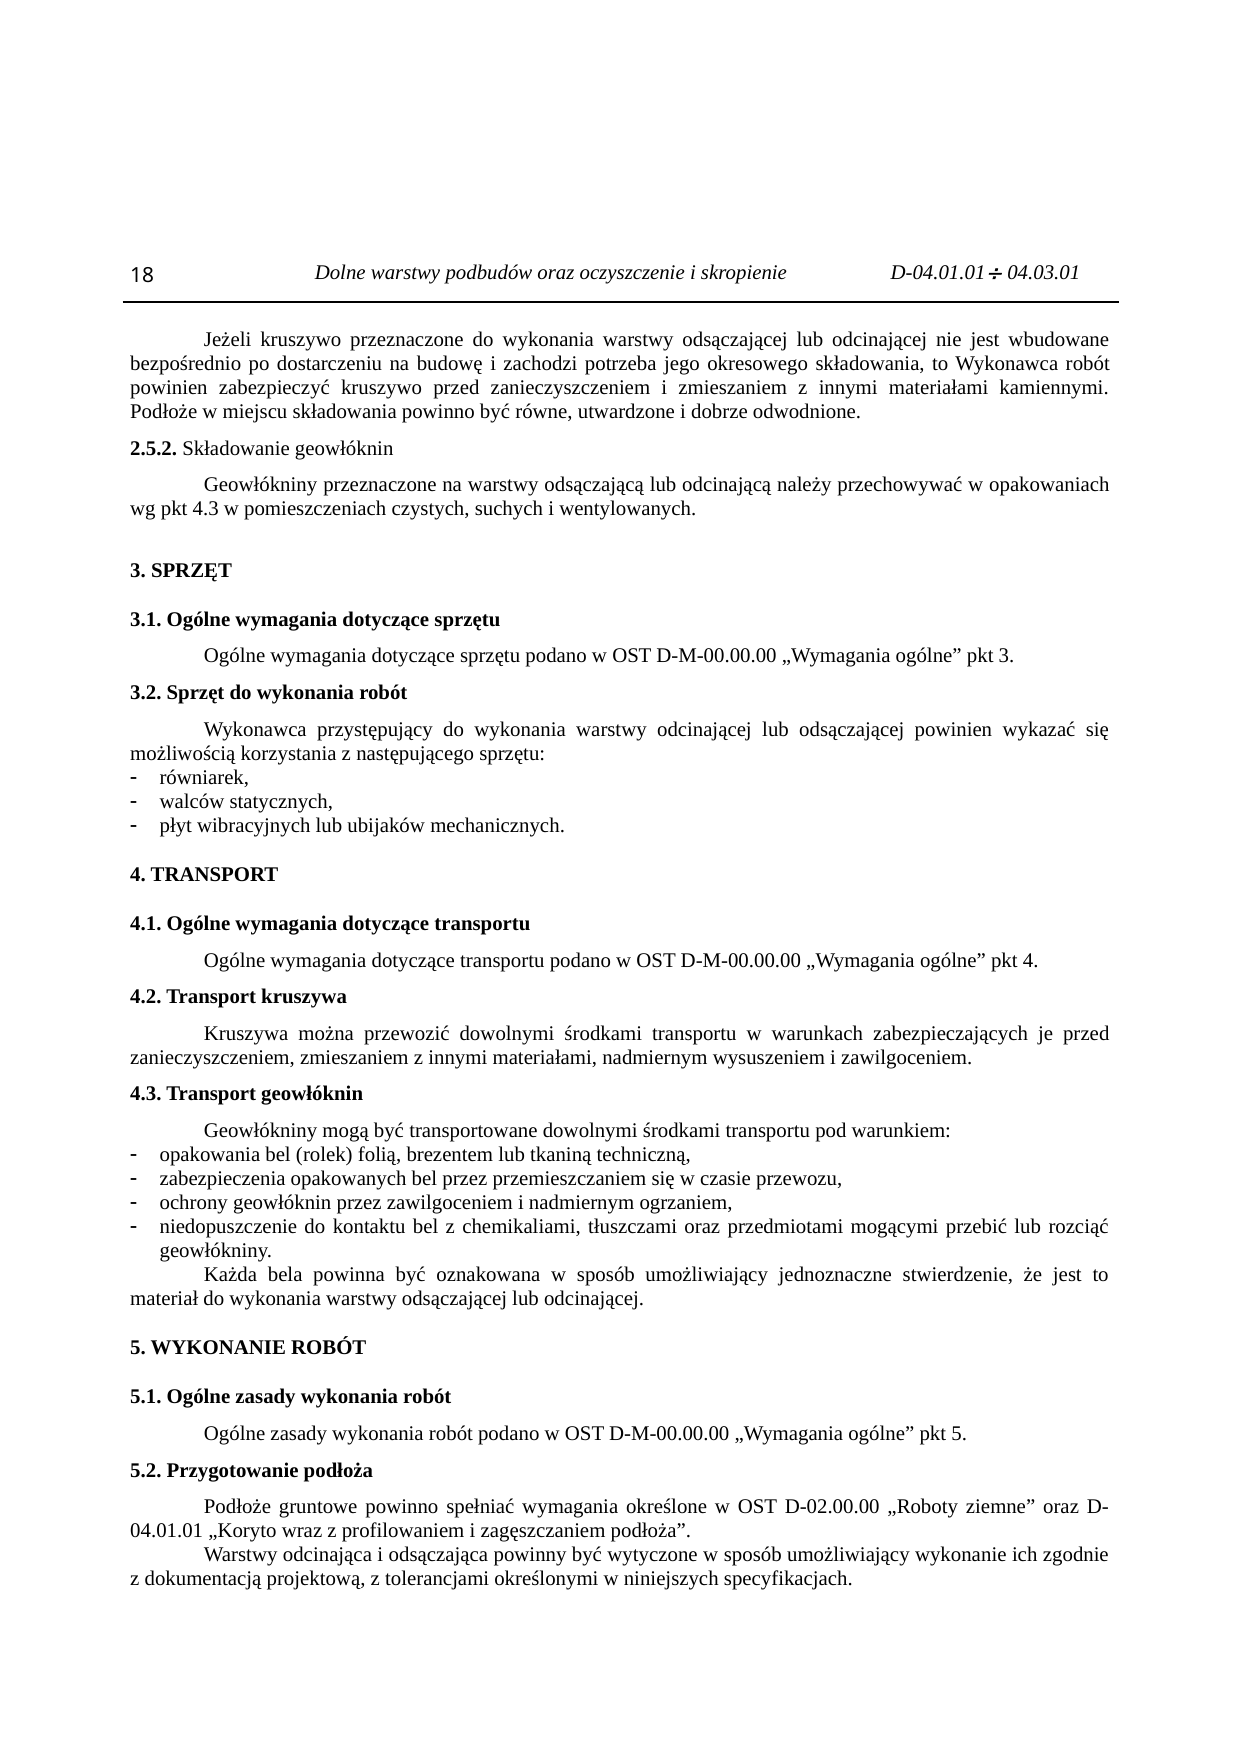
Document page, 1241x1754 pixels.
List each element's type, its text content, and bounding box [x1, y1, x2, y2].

text Warstwy odcinająca i odsączająca powinny być wytyczone w sposób umożliwiający wykonanie ich zgodnie z dokumentacją projektową, z tolerancjami określonymi w niniejszych specyfikacjach. [130, 1542, 1110, 1590]
subtitle 4.2. Transport kruszywa [130, 984, 1110, 1008]
text Geowłókniny mogą być transportowane dowolnymi środkami transportu pod warunkiem: [130, 1118, 1110, 1142]
text Ogólne wymagania dotyczące transportu podano w OST D-M-00.00.00 „Wymagania ogólne” pkt 4. [130, 947, 1110, 972]
list opakowania bel (rolek) folią, brezentem lub tkaniną techniczną, [130, 1142, 1110, 1166]
text Każda bela powinna być oznakowana w sposób umożliwiający jednoznaczne stwierdzenie, że jest to materiał do wykonania warstwy odsączającej lub odcinającej. [130, 1262, 1110, 1310]
subtitle 4.3. Transport geowłóknin [130, 1081, 1110, 1105]
text Kruszywa można przewozić dowolnymi środkami transportu w warunkach zabezpieczających je przed zanieczyszczeniem, zmieszaniem z innymi materiałami, nadmiernym wysuszeniem i zawilgoceniem. [130, 1021, 1110, 1069]
text 2.5.2. Składowanie geowłóknin [130, 436, 1110, 460]
subtitle 3.2. Sprzęt do wykonania robót [130, 680, 1110, 704]
list walców statycznych, [130, 789, 1110, 813]
list równiarek, [130, 765, 1110, 789]
text Podłoże gruntowe powinno spełniać wymagania określone w OST D-02.00.00 „Roboty ziemne” oraz D-04.01.01 „Koryto wraz z profilowaniem i zagęszczaniem podłoża”. [130, 1494, 1110, 1542]
subtitle 5. wykonanie robót [130, 1335, 1110, 1359]
text Wykonawca przystępujący do wykonania warstwy odcinającej lub odsączającej powinien wykazać się możliwością korzystania z następującego sprzętu: [130, 717, 1110, 765]
list płyt wibracyjnych lub ubijaków mechanicznych. [130, 813, 1110, 837]
subtitle 4. transport [130, 862, 1110, 886]
list niedopuszczenie do kontaktu bel z chemikaliami, tłuszczami oraz przedmiotami mogącymi przebić lub rozciąć geowłókniny. [130, 1214, 1110, 1262]
list zabezpieczenia opakowanych bel przez przemieszczaniem się w czasie przewozu, [130, 1166, 1110, 1190]
subtitle 5.1. Ogólne zasady wykonania robót [130, 1384, 1110, 1408]
subtitle 5.2. Przygotowanie podłoża [130, 1457, 1110, 1482]
text Jeżeli kruszywo przeznaczone do wykonania warstwy odsączającej lub odcinającej nie jest wbudowane bezpośrednio po dostarczeniu na budowę i zachodzi potrzeba jego okresowego składowania, to Wykonawca robót powinien zabezpieczyć kruszywo przed zanieczyszczeniem i zmieszaniem z innymi materiałami kamiennymi. Podłoże w miejscu składowania powinno być równe, utwardzone i dobrze odwodnione. [130, 327, 1110, 423]
subtitle 3. sprzęt [130, 558, 1110, 582]
list ochrony geowłóknin przez zawilgoceniem i nadmiernym ogrzaniem, [130, 1190, 1110, 1214]
text Ogólne wymagania dotyczące sprzętu podano w OST D-M-00.00.00 „Wymagania ogólne” pkt 3. [130, 643, 1110, 667]
text Ogólne zasady wykonania robót podano w OST D-M-00.00.00 „Wymagania ogólne” pkt 5. [130, 1421, 1110, 1445]
subtitle 3.1. Ogólne wymagania dotyczące sprzętu [130, 607, 1110, 631]
subtitle 4.1. Ogólne wymagania dotyczące transportu [130, 911, 1110, 935]
text Geowłókniny przeznaczone na warstwy odsączającą lub odcinającą należy przechowywać w opakowaniach wg pkt 4.3 w pomieszczeniach czystych, suchych i wentylowanych. [130, 472, 1110, 520]
